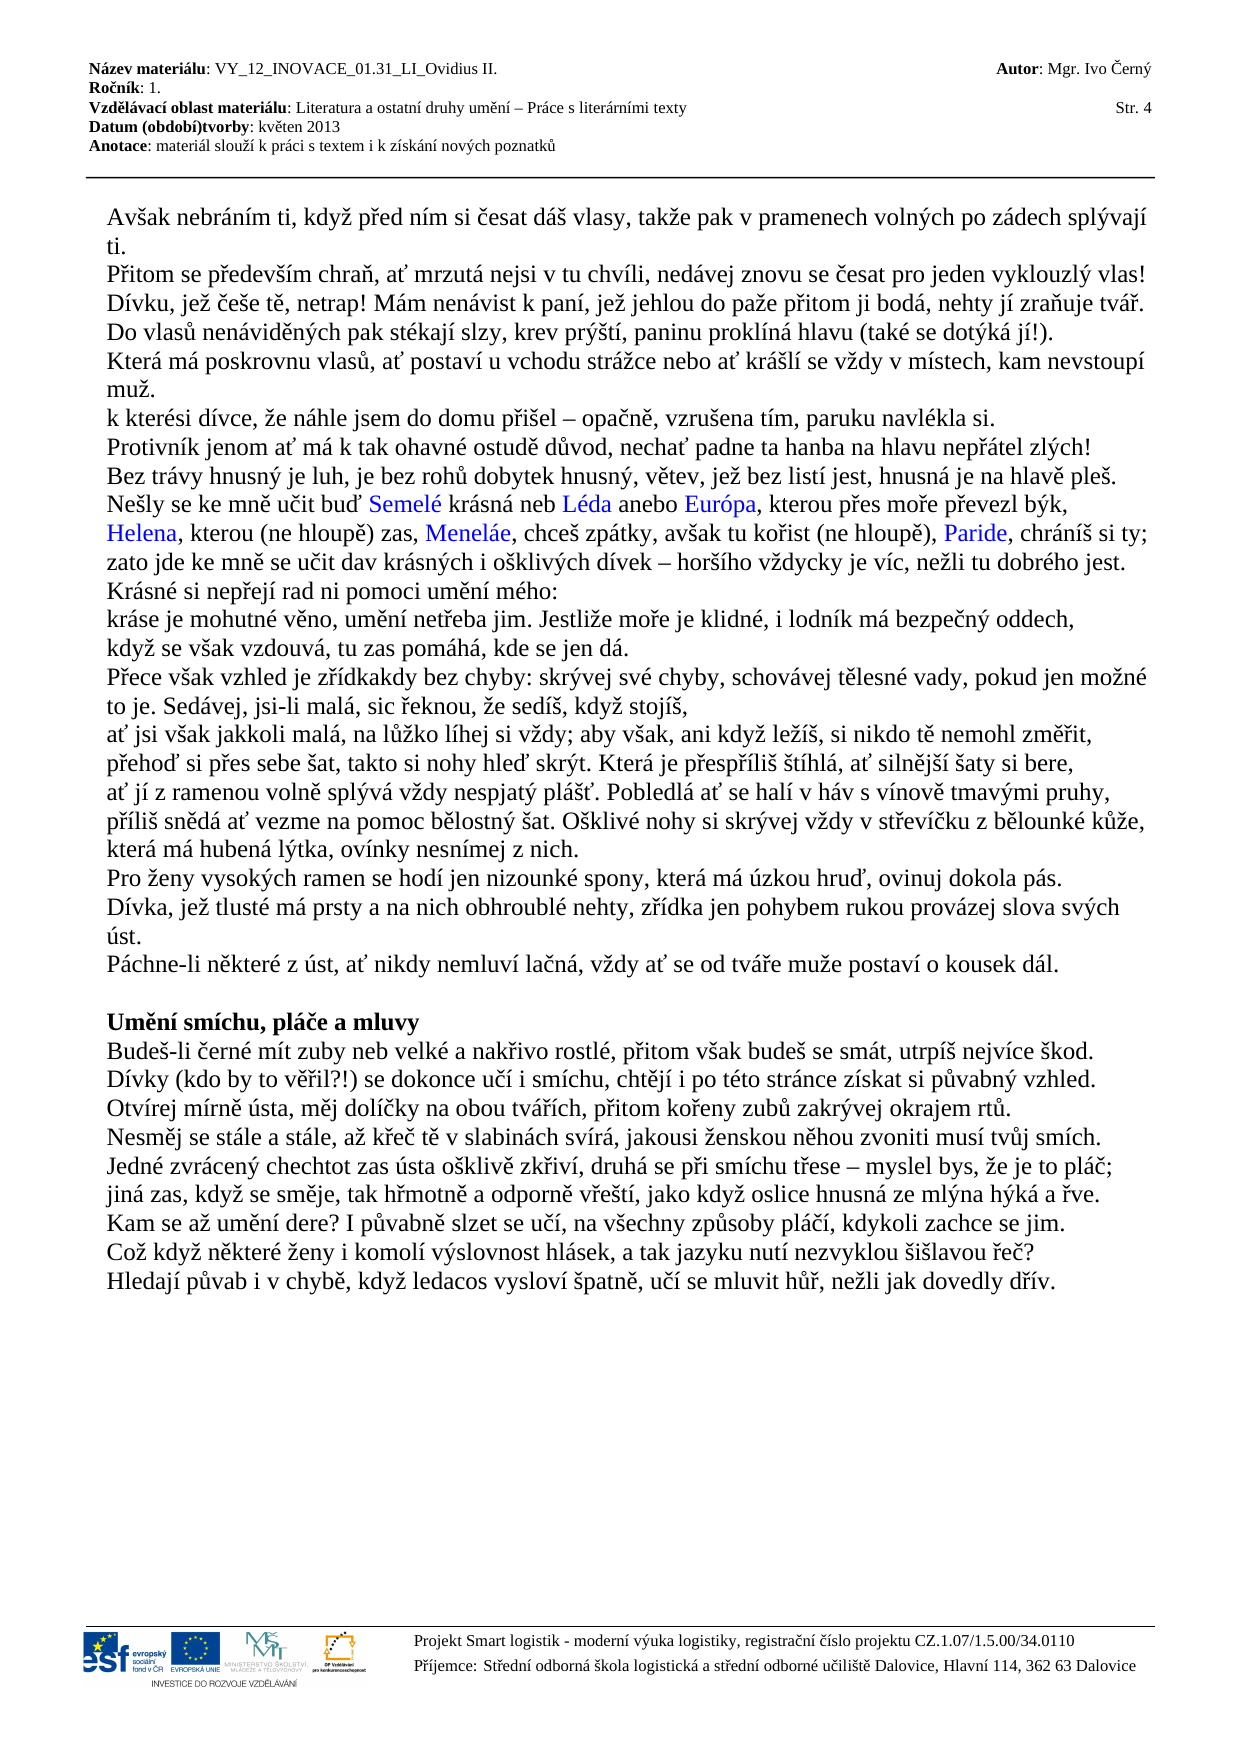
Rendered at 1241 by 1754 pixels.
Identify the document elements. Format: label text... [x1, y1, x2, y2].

text Přece však vzhled je zřídkakdy bez chyby: skrývej své chyby, schovávej tělesné vady, pokud jen možné to je. Sedávej, jsi-li malá, sic řeknou, že sedíš, když stojíš, [106, 662, 1152, 719]
text Avšak nebráním ti, když před ním si česat dáš vlasy, takže pak v pramenech volných po zádech splývají ti. [106, 202, 1152, 259]
text Protivník jenom ať má k tak ohavné ostudě důvod, nechať padne ta hanba na hlavu nepřátel zlých! [106, 432, 1152, 461]
text Což když některé ženy i komolí výslovnost hlásek, a tak jazyku nutí nezvyklou šišlavou řeč? [106, 1237, 1152, 1266]
text k kterési dívce, že náhle jsem do domu přišel – opačně, vzrušena tím, paruku navlékla si. [106, 403, 1152, 432]
text Otvírej mírně ústa, měj dolíčky na obou tvářích, přitom kořeny zubů zakrývej okrajem rtů. [106, 1093, 1152, 1122]
text Hledají půvab i v chybě, když ledacos vysloví špatně, učí se mluvit hůř, nežli jak dovedly dřív. [106, 1266, 1152, 1294]
text Nesměj se stále a stále, až křeč tě v slabinách svírá, jakousi ženskou něhou zvoniti musí tvůj smích. [106, 1122, 1152, 1151]
text Dívku, jež češe tě, netrap! Mám nenávist k paní, jež jehlou do paže přitom ji bodá, nehty jí zraňuje tvář. [106, 288, 1152, 317]
text Nešly se ke mně učit buď Semelé krásná neb Léda anebo Európa, kterou přes moře převezl býk, [106, 489, 1152, 518]
text Dívky (kdo by to věřil?!) se dokonce učí i smíchu, chtějí i po této stránce získat si půvabný vzhled. [106, 1064, 1152, 1093]
text Pro ženy vysokých ramen se hodí jen nizounké spony, která má úzkou hruď, ovinuj dokola pás. [106, 863, 1152, 892]
text Krásné si nepřejí rad ni pomoci umění mého: [106, 576, 1152, 604]
text přehoď si přes sebe šat, takto si nohy hleď skrýt. Která je přespříliš štíhlá, ať silnější šaty si bere, [106, 748, 1152, 777]
text jiná zas, když se směje, tak hřmotně a odporně vřeští, jako když oslice hnusná ze mlýna hýká a řve. [106, 1179, 1152, 1208]
text Přitom se především chraň, ať mrzutá nejsi v tu chvíli, nedávej znovu se česat pro jeden vyklouzlý vlas! [106, 259, 1152, 288]
text Bez trávy hnusný je luh, je bez rohů dobytek hnusný, větev, jež bez listí jest, hnusná je na hlavě pleš. [106, 461, 1152, 489]
text příliš snědá ať vezme na pomoc bělostný šat. Ošklivé nohy si skrývej vždy v střevíčku z bělounké kůže, která má hubená lýtka, ovínky nesnímej z nich. [106, 806, 1152, 863]
text zato jde ke mně se učit dav krásných i ošklivých dívek – horšího vždycky je víc, nežli tu dobrého jest. [106, 547, 1152, 576]
text Kam se až umění dere? I půvabně slzet se učí, na všechny způsoby pláčí, kdykoli zachce se jim. [106, 1208, 1152, 1237]
text když se však vzdouvá, tu zas pomáhá, kde se jen dá. [106, 633, 1152, 662]
text Páchne-li některé z úst, ať nikdy nemluví lačná, vždy ať se od tváře muže postaví o kousek dál. [106, 949, 1152, 978]
text Která má poskrovnu vlasů, ať postaví u vchodu strážce nebo ať krášlí se vždy v místech, kam nevstoupí muž. [106, 346, 1152, 403]
text Do vlasů nenáviděných pak stékají slzy, krev prýští, paninu proklíná hlavu (také se dotýká jí!). [106, 317, 1152, 346]
text ať jí z ramenou volně splývá vždy nespjatý plášť. Pobledlá ať se halí v háv s vínově tmavými pruhy, [106, 777, 1152, 806]
text ať jsi však jakkoli malá, na lůžko líhej si vždy; aby však, ani když ležíš, si nikdo tě nemohl změřit, [106, 719, 1152, 748]
text Jedné zvrácený chechtot zas ústa ošklivě zkřiví, druhá se při smíchu třese – myslel bys, že je to pláč; [106, 1151, 1152, 1179]
text Budeš-li černé mít zuby neb velké a nakřivo rostlé, přitom však budeš se smát, utrpíš nejvíce škod. [106, 1036, 1152, 1064]
text Dívka, jež tlusté má prsty a na nich obhroublé nehty, zřídka jen pohybem rukou provázej slova svých úst. [106, 892, 1152, 949]
text Umění smíchu, pláče a mluvy [106, 1007, 1152, 1036]
text kráse je mohutné věno, umění netřeba jim. Jestliže moře je klidné, i lodník má bezpečný oddech, [106, 604, 1152, 633]
text Helena, kterou (ne hloupě) zas, Meneláe, chceš zpátky, avšak tu kořist (ne hloupě), Paride, chráníš si ty; [106, 518, 1152, 547]
